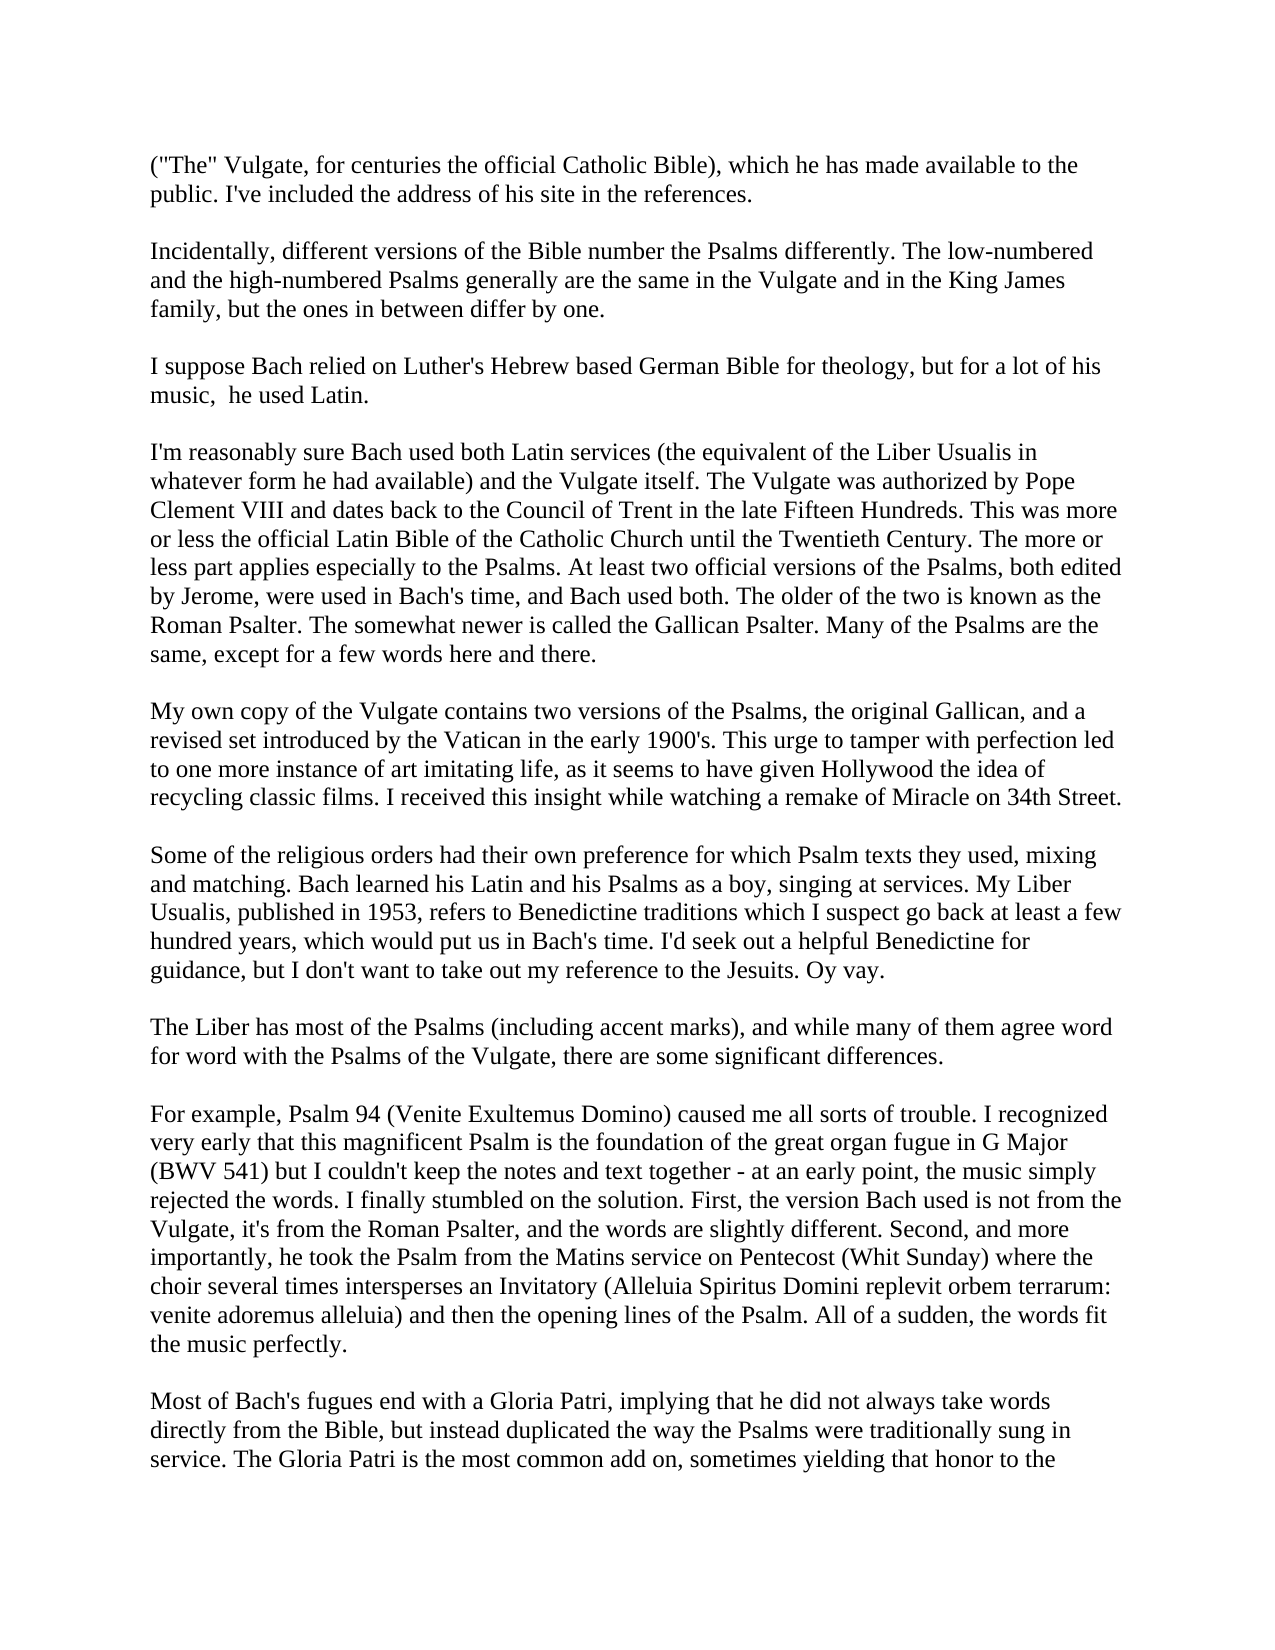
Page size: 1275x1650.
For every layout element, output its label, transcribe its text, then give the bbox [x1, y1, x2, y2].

text I suppose Bach relied on Luther's Hebrew based German Bible for theology, but for a lot of his music, he used Latin. [150, 351, 1125, 409]
text The Liber has most of the Psalms (including accent marks), and while many of them agree word for word with the Psalms of the Vulgate, there are some significant differences. [150, 1012, 1125, 1070]
text Incidentally, different versions of the Bible number the Psalms differently. The low-numbered and the high-numbered Psalms generally are the same in the Vulgate and in the King James family, but the ones in between differ by one. [150, 236, 1125, 322]
text ("The" Vulgate, for centuries the official Catholic Bible), which he has made available to the public. I've included the address of his site in the references. [150, 150, 1125, 207]
text I'm reasonably sure Bach used both Latin services (the equivalent of the Liber Usualis in whatever form he had available) and the Vulgate itself. The Vulgate was authorized by Pope Clement VIII and dates back to the Council of Trent in the late Fifteen Hundreds. This was more or less the official Latin Bible of the Catholic Church until the Twentieth Century. The more or less part applies especially to the Psalms. At least two official versions of the Psalms, both edited by Jerome, were used in Bach's time, and Bach used both. The older of the two is known as the Roman Psalter. The somewhat newer is called the Gallican Psalter. Many of the Psalms are the same, except for a few words here and there. [150, 437, 1125, 667]
text For example, Psalm 94 (Venite Exultemus Domino) caused me all sorts of trouble. I recognized very early that this magnificent Psalm is the foundation of the great organ fugue in G Major (BWV 541) but I couldn't keep the notes and text together - at an early point, the music simply rejected the words. I finally stumbled on the solution. First, the version Bach used is not from the Vulgate, it's from the Roman Psalter, and the words are slightly different. Second, and more importantly, he took the Psalm from the Matins service on Pentecost (Whit Sunday) where the choir several times intersperses an Invitatory (Alleluia Spiritus Domini replevit orbem terrarum: venite adoremus alleluia) and then the opening lines of the Psalm. All of a sudden, the words fit the music perfectly. [150, 1099, 1125, 1357]
text Most of Bach's fugues end with a Gloria Patri, implying that he did not always take words directly from the Bible, but instead duplicated the way the Psalms were traditionally sung in service. The Gloria Patri is the most common add on, sometimes yielding that honor to the [150, 1357, 1125, 1472]
text Some of the religious orders had their own preference for which Psalm texts they used, mixing and matching. Bach learned his Latin and his Psalms as a boy, singing at services. My Liber Usualis, published in 1953, refers to Benedictine traditions which I suspect go back at least a few hundred years, which would put us in Bach's time. I'd seek out a helpful Benedictine for guidance, but I don't want to take out my reference to the Jesuits. Oy vay. [150, 840, 1125, 984]
text My own copy of the Vulgate contains two versions of the Psalms, the original Gallican, and a revised set introduced by the Vatican in the early 1900's. This urge to tamper with perfection led to one more instance of art imitating life, as it seems to have given Hollywood the idea of recycling classic films. I received this insight while watching a remake of Miracle on 34th Street. [150, 696, 1125, 811]
